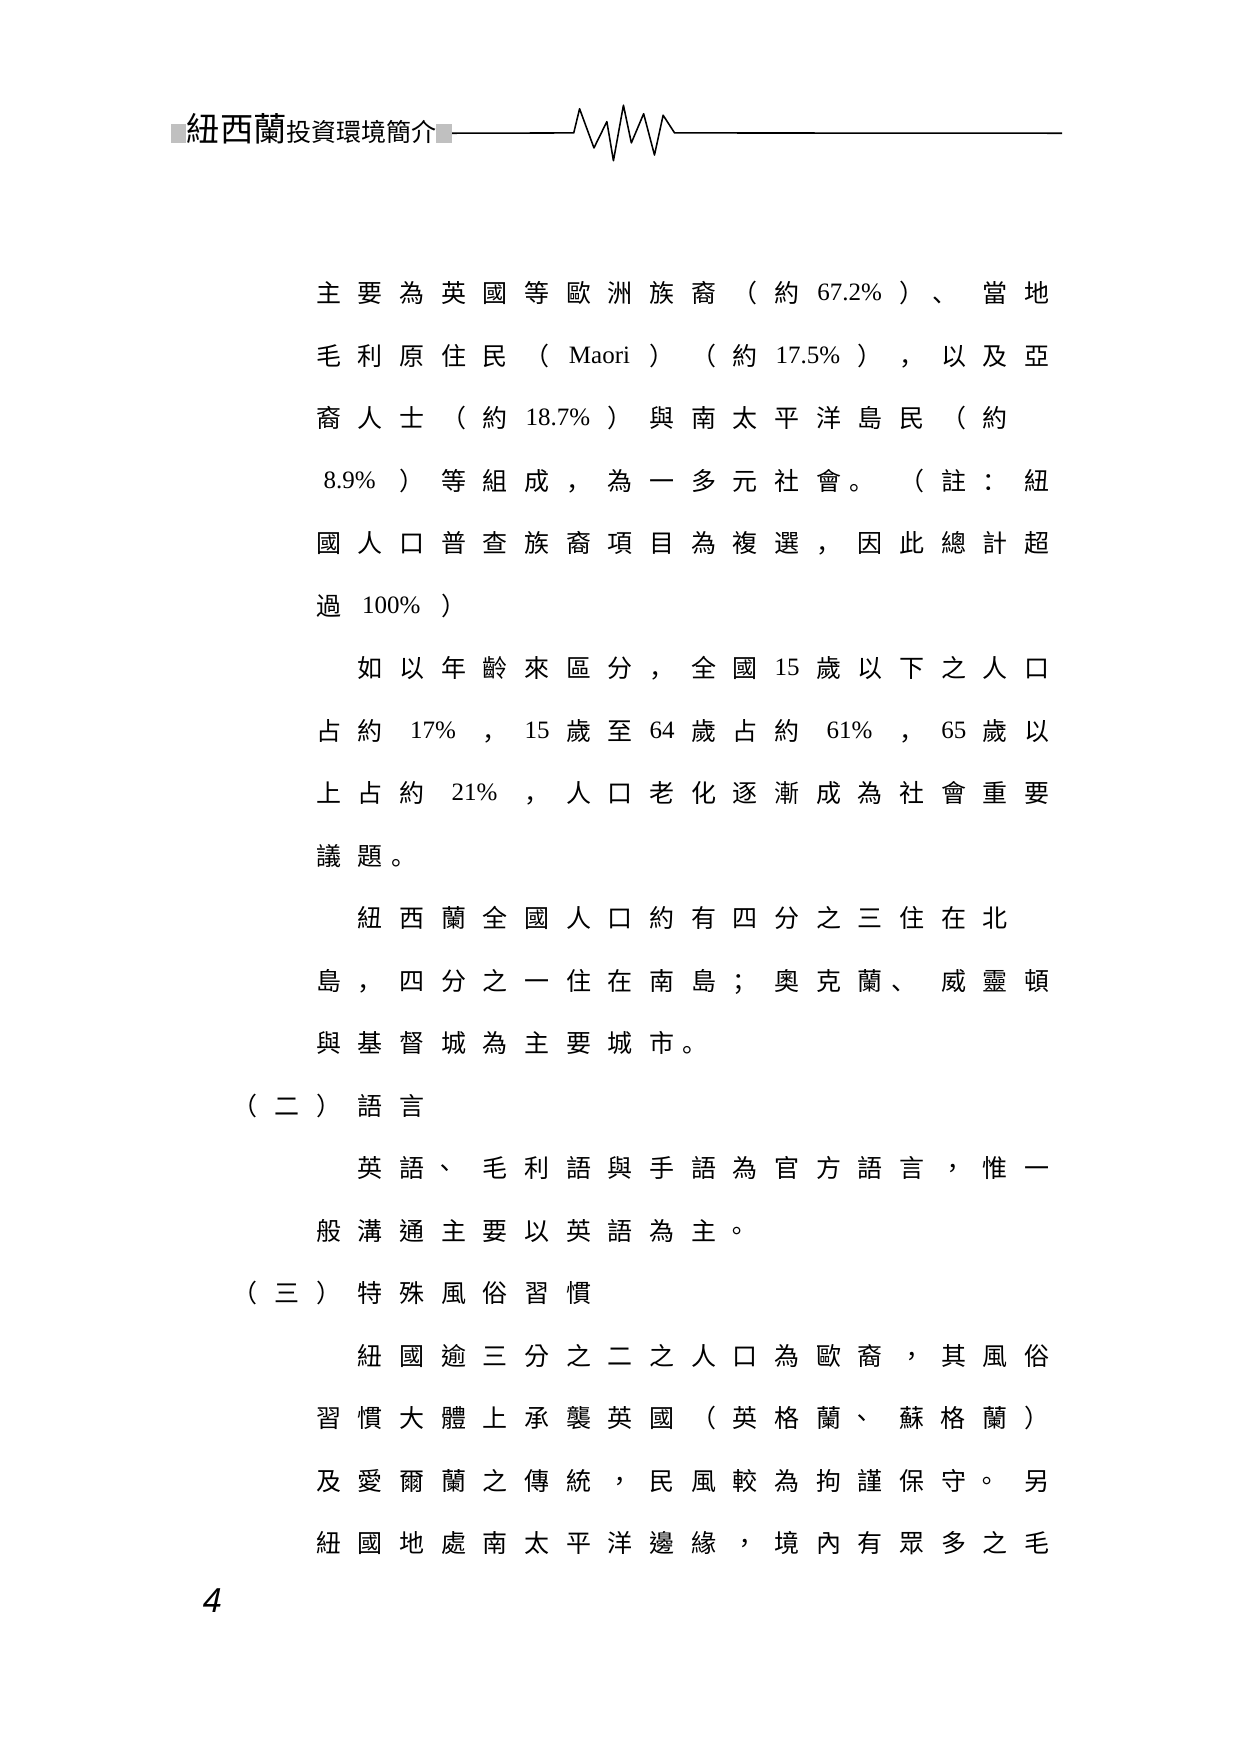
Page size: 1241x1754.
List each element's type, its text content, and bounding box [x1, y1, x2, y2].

text 紐國逾三分之二之人口為歐裔，其風俗習慣大體上承襲英國（英格蘭、蘇格蘭）及愛爾蘭之傳統，民風較為拘謹保守。另紐國地處南太平洋邊緣，境內有眾多之毛 [281, 1313, 1058, 1563]
text （二）語言 [207, 1063, 1058, 1125]
text 英語、毛利語與手語為官方語言，惟一般溝通主要以英語為主。 [281, 1125, 1058, 1250]
text 主要為英國等歐洲族裔（約67.2%）、當地毛利原住民（Maori）（約17.5%），以及亞裔人士（約18.7%）與南太平洋島民（約8.9%）等組成，為一多元社會。（註：紐國人口普查族裔項目為複選，因此總計超過100%） [281, 250, 1058, 625]
text 如以年齡來區分，全國15歲以下之人口占約17%，15歲至64歲占約61%，65歲以上占約21%，人口老化逐漸成為社會重要議題。 [281, 625, 1058, 875]
text （三）特殊風俗習慣 [207, 1250, 1058, 1313]
text 紐西蘭全國人口約有四分之三住在北島，四分之一住在南島；奧克蘭、威靈頓與基督城為主要城市。 [281, 875, 1058, 1063]
